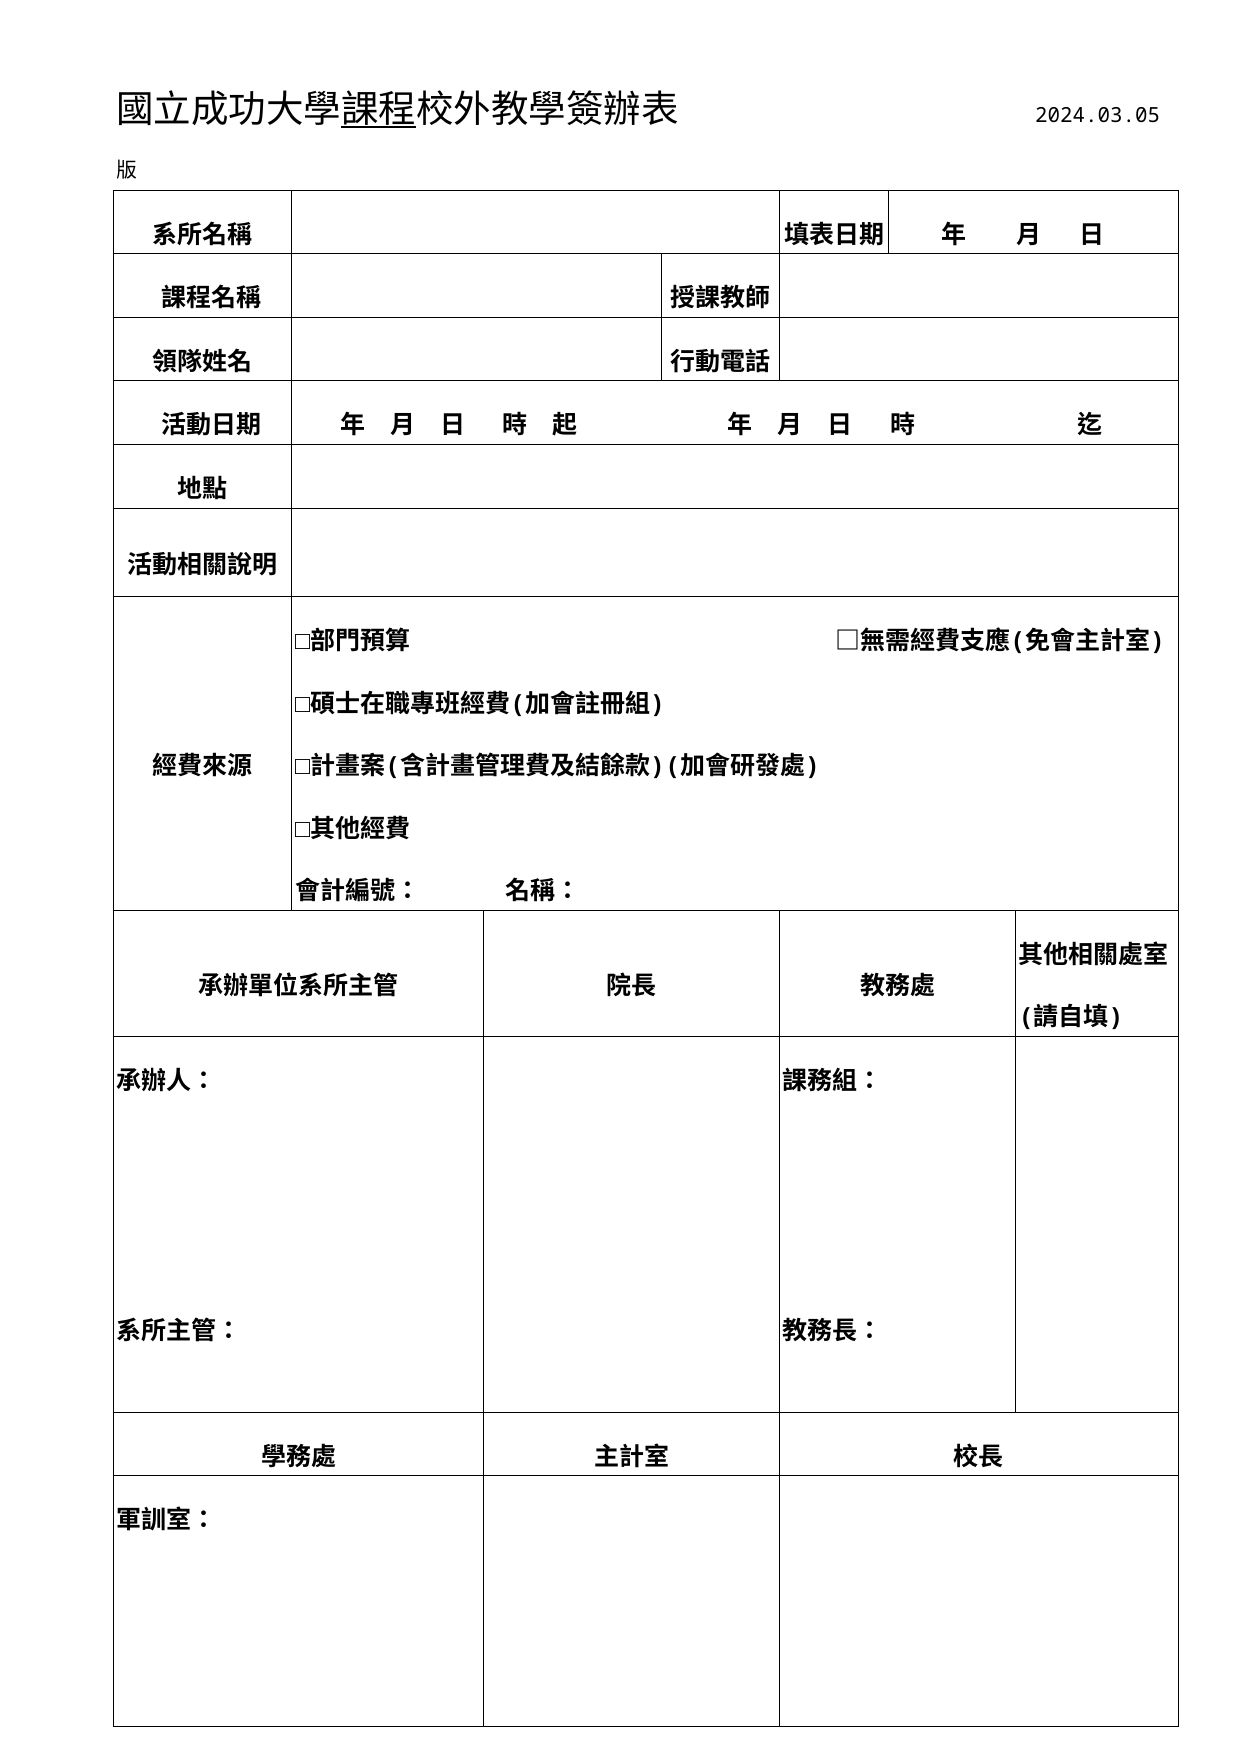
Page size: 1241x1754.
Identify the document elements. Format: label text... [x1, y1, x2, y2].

table_cell 其他相關處室(請自填) [1016, 911, 1178, 1036]
table_cell 課程名稱 [114, 254, 291, 317]
table_cell [484, 1476, 779, 1726]
table_cell □部門預算 □無需經費支應(免會主計室) □碩士在職專班經費(加會註冊組) □計畫案(含計畫管理費及結餘款)(加會研發處) □其他經費 會計編號： 名稱： [292, 597, 1178, 909]
table_cell 經費來源 [114, 597, 291, 909]
table_cell 授課教師 [662, 254, 779, 317]
table_cell 系所名稱 [114, 191, 291, 253]
table_cell 領隊姓名 [114, 318, 291, 380]
table_cell 地點 [114, 445, 291, 508]
table_cell [292, 254, 661, 317]
table_cell 活動日期 [114, 381, 291, 444]
table_cell [780, 254, 1178, 317]
table_cell 活動相關說明 [114, 509, 291, 596]
table_cell 教務處 [780, 911, 1015, 1036]
table_cell 行動電話 [662, 318, 779, 380]
table_cell 主計室 [484, 1413, 779, 1475]
table_cell 年 月 日 [889, 191, 1178, 253]
table_cell 課務組： 教務長： [780, 1037, 1015, 1412]
table_cell 填表日期 [780, 191, 888, 253]
table_cell 學務處 [114, 1413, 483, 1475]
table_cell 承辦單位系所主管 [114, 911, 483, 1036]
table_cell 年 月 日 時 起 年 月 日 時 迄 [292, 381, 1178, 444]
table_cell 承辦人： 系所主管： [114, 1037, 483, 1412]
table_cell [780, 318, 1178, 380]
table_cell [292, 509, 1178, 596]
table_cell [484, 1037, 779, 1412]
table_header 國立成功大學課程校外教學簽辦表 2024.03.05 版 [113, 2, 1178, 189]
table_cell 校長 [780, 1413, 1178, 1475]
table_cell [292, 318, 661, 380]
table_cell 軍訓室： [114, 1476, 483, 1726]
table_cell [1016, 1037, 1178, 1412]
table_cell 院長 [484, 911, 779, 1036]
table_cell [292, 191, 779, 253]
table_cell [292, 445, 1178, 508]
table_cell [780, 1476, 1178, 1726]
